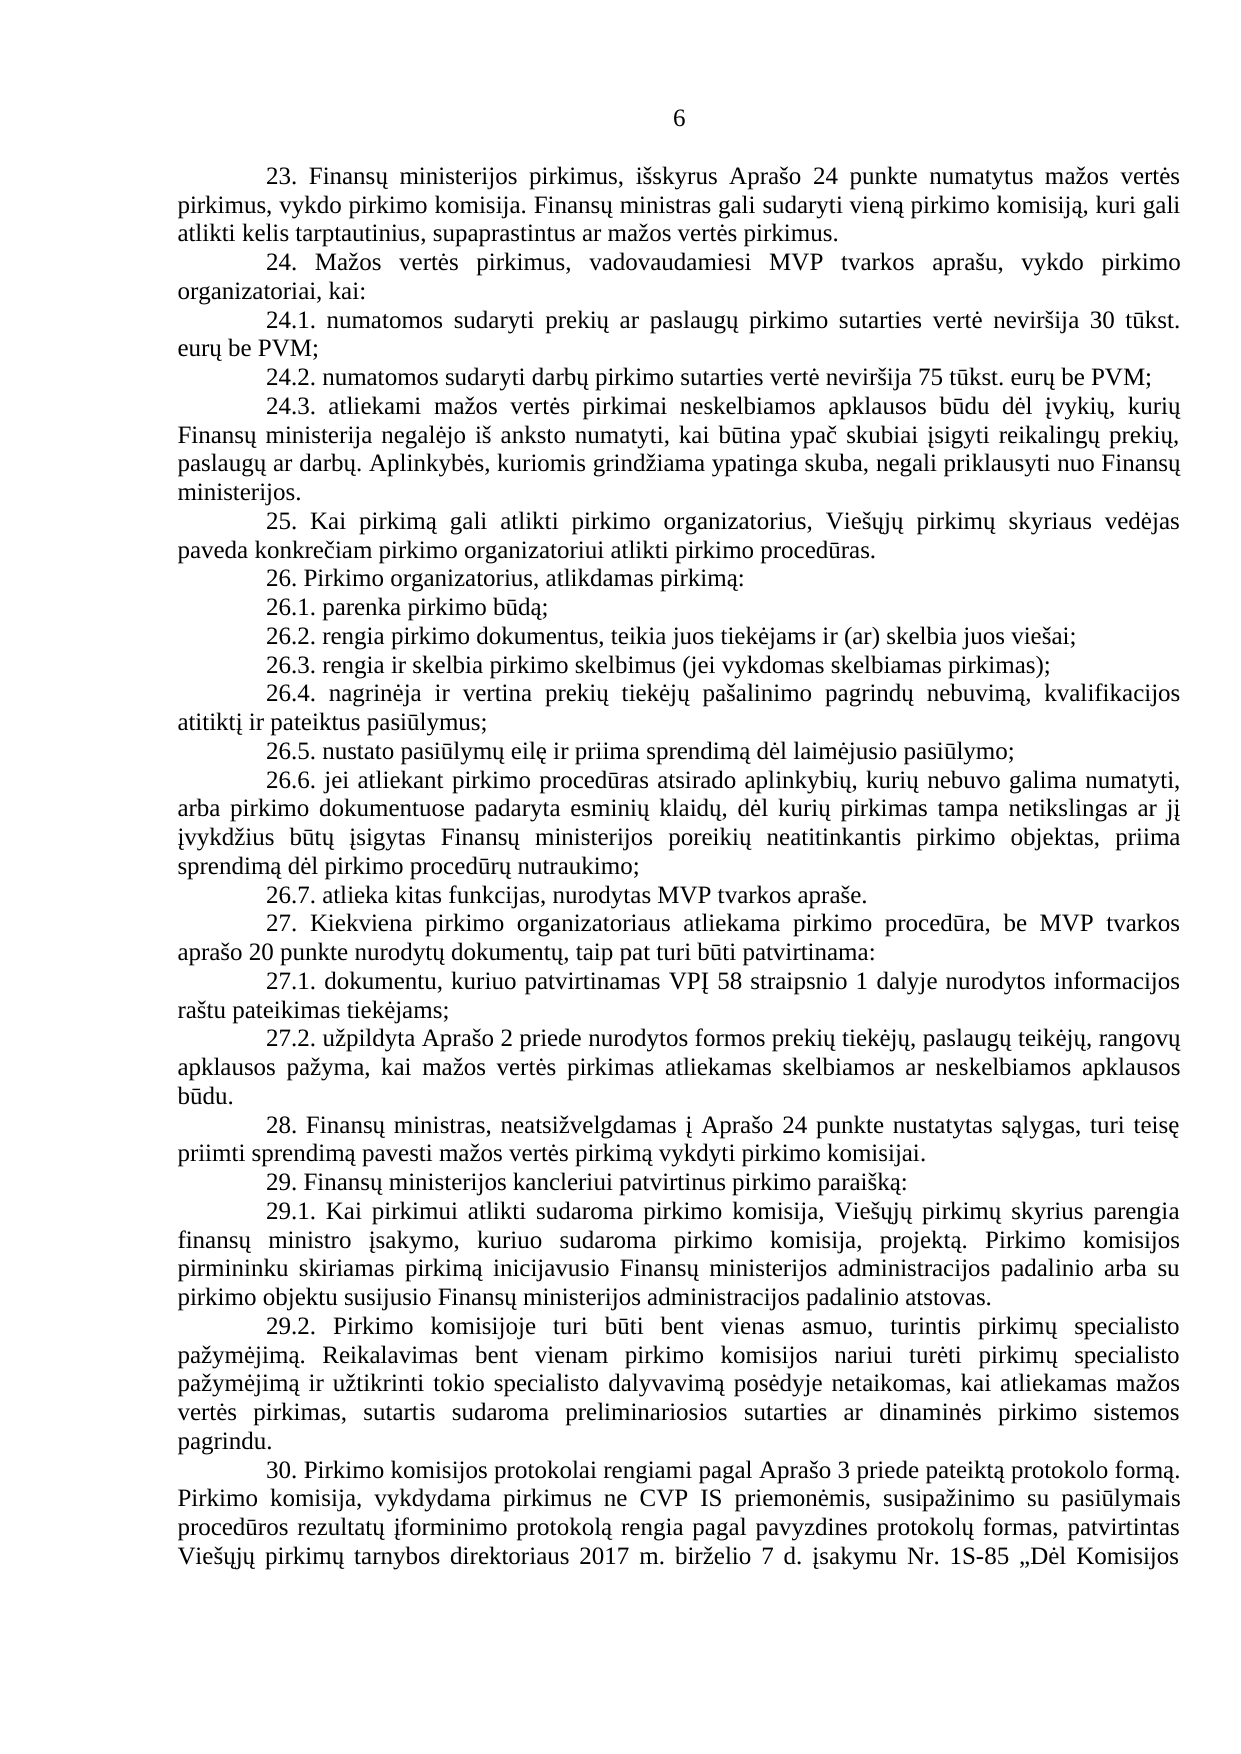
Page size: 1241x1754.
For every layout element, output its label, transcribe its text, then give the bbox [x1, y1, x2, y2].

text 29. Finansų ministerijos kancleriui patvirtinus pirkimo paraišką: [177, 1167, 1181, 1196]
text 24. Mažos vertės pirkimus, vadovaudamiesi MVP tvarkos aprašu, vykdo pirkimo organizatoriai, kai: [177, 247, 1181, 305]
text 25. Kai pirkimą gali atlikti pirkimo organizatorius, Viešųjų pirkimų skyriaus vedėjas paveda konkrečiam pirkimo organizatoriui atlikti pirkimo procedūras. [177, 506, 1181, 563]
text 24.1. numatomos sudaryti prekių ar paslaugų pirkimo sutarties vertė neviršija 30 tūkst. eurų be PVM; [177, 305, 1181, 362]
text 30. Pirkimo komisijos protokolai rengiami pagal Aprašo 3 priede pateiktą protokolo formą. Pirkimo komisija, vykdydama pirkimus ne CVP IS priemonėmis, susipažinimo su pasiūlymais procedūros rezultatų įforminimo protokolą rengia pagal pavyzdines protokolų formas, patvirtintas Viešųjų pirkimų tarnybos direktoriaus 2017 m. birželio 7 d. įsakymu Nr. 1S-85 „Dėl Komisijos [177, 1455, 1181, 1570]
text 27.1. dokumentu, kuriuo patvirtinamas VPĮ 58 straipsnio 1 dalyje nurodytos informacijos raštu pateikimas tiekėjams; [177, 966, 1181, 1023]
text 28. Finansų ministras, neatsižvelgdamas į Aprašo 24 punkte nustatytas sąlygas, turi teisę priimti sprendimą pavesti mažos vertės pirkimą vykdyti pirkimo komisijai. [177, 1110, 1181, 1167]
text 29.2. Pirkimo komisijoje turi būti bent vienas asmuo, turintis pirkimų specialisto pažymėjimą. Reikalavimas bent vienam pirkimo komisijos nariui turėti pirkimų specialisto pažymėjimą ir užtikrinti tokio specialisto dalyvavimą posėdyje netaikomas, kai atliekamas mažos vertės pirkimas, sutartis sudaroma preliminariosios sutarties ar dinaminės pirkimo sistemos pagrindu. [177, 1311, 1181, 1455]
text 27.2. užpildyta Aprašo 2 priede nurodytos formos prekių tiekėjų, paslaugų teikėjų, rangovų apklausos pažyma, kai mažos vertės pirkimas atliekamas skelbiamos ar neskelbiamos apklausos būdu. [177, 1023, 1181, 1110]
text 26.1. parenka pirkimo būdą; [177, 592, 1181, 621]
text 27. Kiekviena pirkimo organizatoriaus atliekama pirkimo procedūra, be MVP tvarkos aprašo 20 punkte nurodytų dokumentų, taip pat turi būti patvirtinama: [177, 908, 1181, 966]
text 24.2. numatomos sudaryti darbų pirkimo sutarties vertė neviršija 75 tūkst. eurų be PVM; [177, 362, 1181, 391]
text 26.2. rengia pirkimo dokumentus, teikia juos tiekėjams ir (ar) skelbia juos viešai; [177, 621, 1181, 650]
text 26.6. jei atliekant pirkimo procedūras atsirado aplinkybių, kurių nebuvo galima numatyti, arba pirkimo dokumentuose padaryta esminių klaidų, dėl kurių pirkimas tampa netikslingas ar jį įvykdžius būtų įsigytas Finansų ministerijos poreikių neatitinkantis pirkimo objektas, priima sprendimą dėl pirkimo procedūrų nutraukimo; [177, 765, 1181, 880]
text 23. Finansų ministerijos pirkimus, išskyrus Aprašo 24 punkte numatytus mažos vertės pirkimus, vykdo pirkimo komisija. Finansų ministras gali sudaryti vieną pirkimo komisiją, kuri gali atlikti kelis tarptautinius, supaprastintus ar mažos vertės pirkimus. [177, 161, 1181, 247]
text 24.3. atliekami mažos vertės pirkimai neskelbiamos apklausos būdu dėl įvykių, kurių Finansų ministerija negalėjo iš anksto numatyti, kai būtina ypač skubiai įsigyti reikalingų prekių, paslaugų ar darbų. Aplinkybės, kuriomis grindžiama ypatinga skuba, negali priklausyti nuo Finansų ministerijos. [177, 391, 1181, 506]
text 26.7. atlieka kitas funkcijas, nurodytas MVP tvarkos apraše. [177, 880, 1181, 908]
text 26. Pirkimo organizatorius, atlikdamas pirkimą: [177, 563, 1181, 592]
text 26.4. nagrinėja ir vertina prekių tiekėjų pašalinimo pagrindų nebuvimą, kvalifikacijos atitiktį ir pateiktus pasiūlymus; [177, 678, 1181, 736]
text 26.5. nustato pasiūlymų eilę ir priima sprendimą dėl laimėjusio pasiūlymo; [177, 736, 1181, 765]
text 26.3. rengia ir skelbia pirkimo skelbimus (jei vykdomas skelbiamas pirkimas); [177, 650, 1181, 678]
text 29.1. Kai pirkimui atlikti sudaroma pirkimo komisija, Viešųjų pirkimų skyrius parengia finansų ministro įsakymo, kuriuo sudaroma pirkimo komisija, projektą. Pirkimo komisijos pirmininku skiriamas pirkimą inicijavusio Finansų ministerijos administracijos padalinio arba su pirkimo objektu susijusio Finansų ministerijos administracijos padalinio atstovas. [177, 1196, 1181, 1311]
